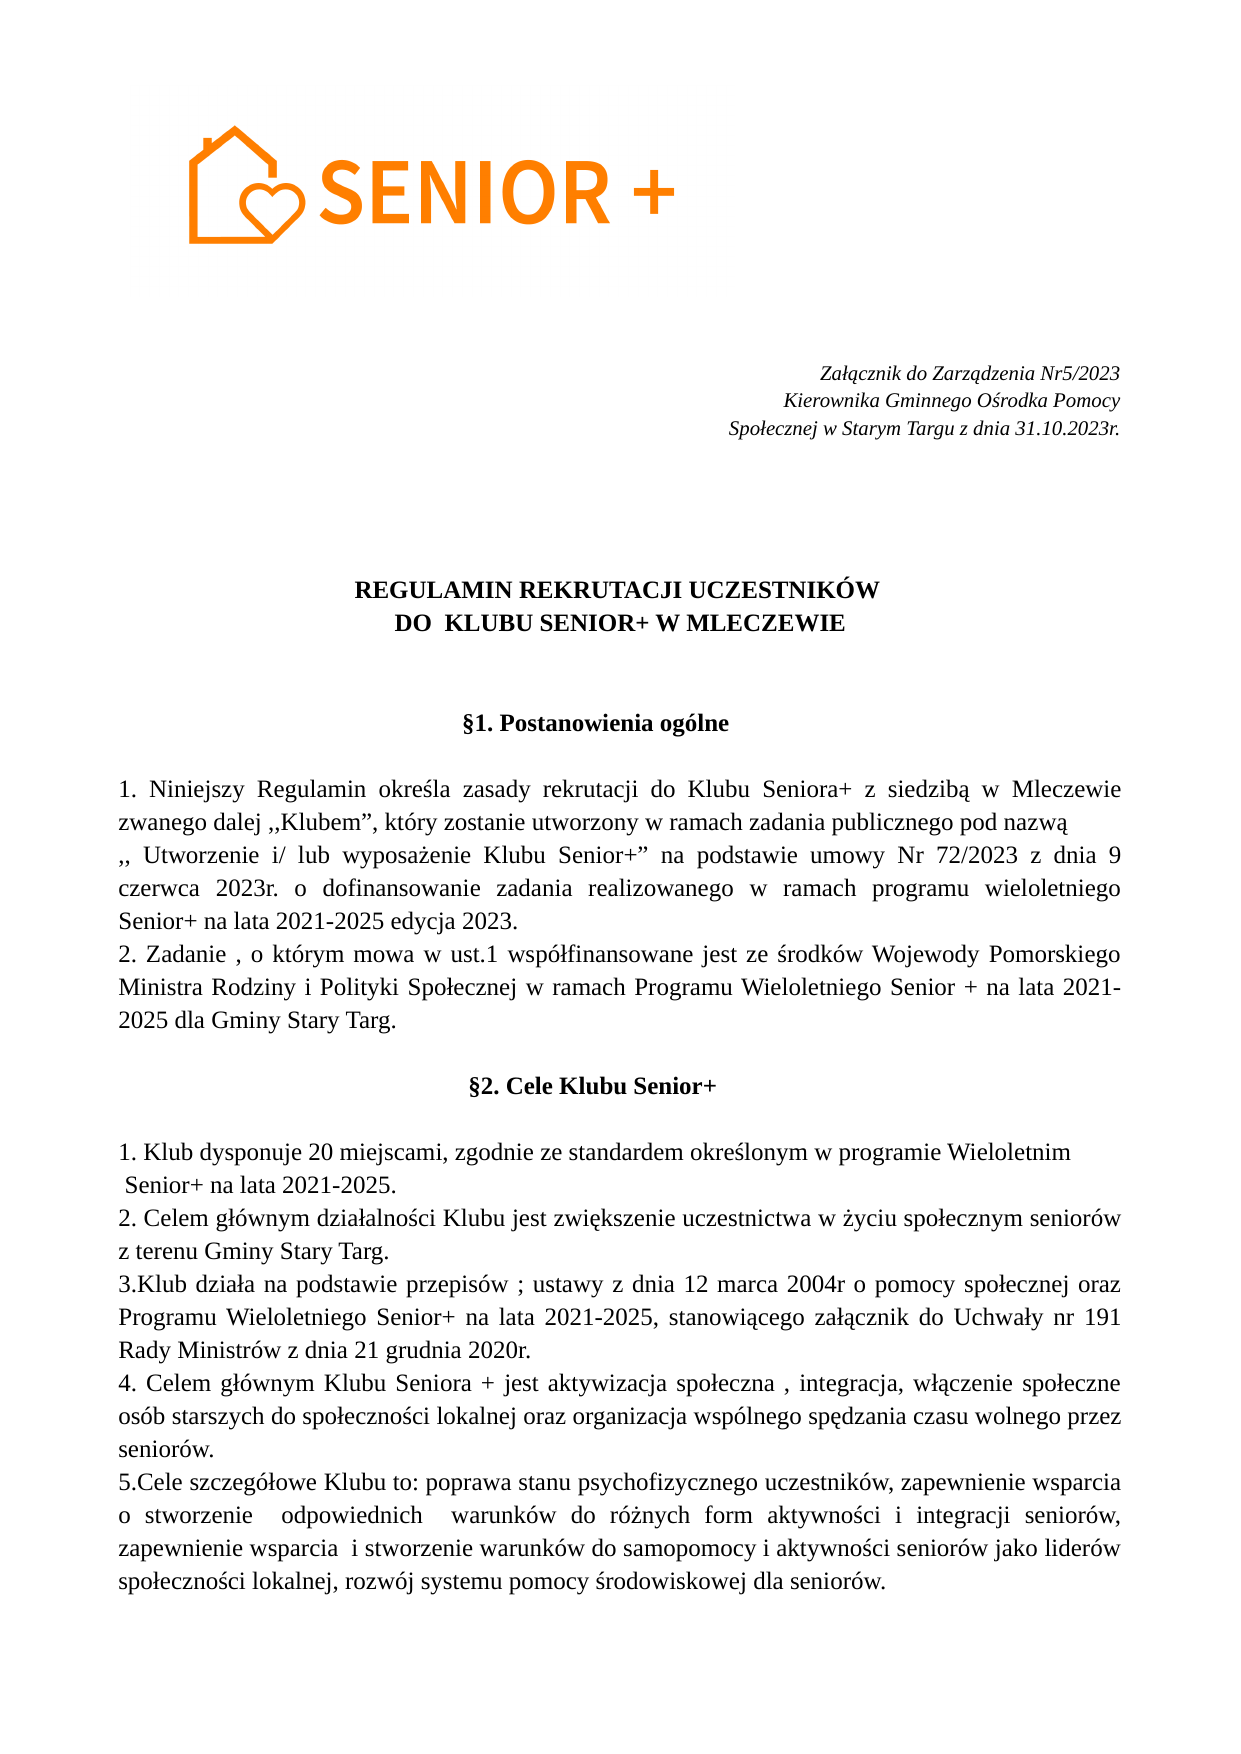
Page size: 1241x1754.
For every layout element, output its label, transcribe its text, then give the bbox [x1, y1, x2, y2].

text §2. Cele Klubu Senior+ [118, 1071, 1122, 1099]
text DO KLUBU SENIOR+ W MLECZEWIE [118, 608, 1122, 637]
text Załącznik do Zarządzenia Nr5/2023 Kierownika Gminnego Ośrodka Pomocy Społecznej w Starym Targu z dnia 31.10.2023r. [118, 361, 1122, 440]
text ,, Utworzenie i/ lub wyposażenie Klubu Senior+” na podstawie umowy Nr 72/2023 z dnia 9 czerwca 2023r. o dofinansowanie zadania realizowanego w ramach programu wieloletniego Senior+ na lata 2021-2025 edycja 2023. [118, 840, 1122, 934]
text 2. Celem głównym działalności Klubu jest zwiększenie uczestnictwa w życiu społecznym seniorów z terenu Gminy Stary Targ. [118, 1203, 1122, 1265]
text 4. Celem głównym Klubu Seniora + jest aktywizacja społeczna , integracja, włączenie społeczne osób starszych do społeczności lokalnej oraz organizacja wspólnego spędzania czasu wolnego przez seniorów. [118, 1368, 1122, 1463]
text Senior+ na lata 2021-2025. [118, 1170, 1122, 1199]
text 3.Klub działa na podstawie przepisów ; ustawy z dnia 12 marca 2004r o pomocy społecznej oraz Programu Wieloletniego Senior+ na lata 2021-2025, stanowiącego załącznik do Uchwały nr 191 Rady Ministrów z dnia 21 grudnia 2020r. [118, 1269, 1122, 1364]
text 2. Zadanie , o którym mowa w ust.1 współfinansowane jest ze środków Wojewody Pomorskiego Ministra Rodziny i Polityki Społecznej w ramach Programu Wieloletniego Senior + na lata 2021-2025 dla Gminy Stary Targ. [118, 939, 1122, 1033]
text 5.Cele szczegółowe Klubu to: poprawa stanu psychofizycznego uczestników, zapewnienie wsparcia o stworzenie odpowiednich warunków do różnych form aktywności i integracji seniorów, zapewnienie wsparcia i stworzenie warunków do samopomocy i aktywności seniorów jako liderów społeczności lokalnej, rozwój systemu pomocy środowiskowej dla seniorów. [118, 1467, 1122, 1595]
text 1. Niniejszy Regulamin określa zasady rekrutacji do Klubu Seniora+ z siedzibą w Mleczewie zwanego dalej ,,Klubem”, który zostanie utworzony w ramach zadania publicznego pod nazwą [118, 774, 1122, 835]
text REGULAMIN REKRUTACJI UCZESTNIKÓW [118, 576, 1122, 604]
picture [130, 85, 736, 297]
text §1. Postanowienia ogólne [118, 708, 1122, 736]
text 1. Klub dysponuje 20 miejscami, zgodnie ze standardem określonym w programie Wieloletnim [118, 1137, 1122, 1166]
